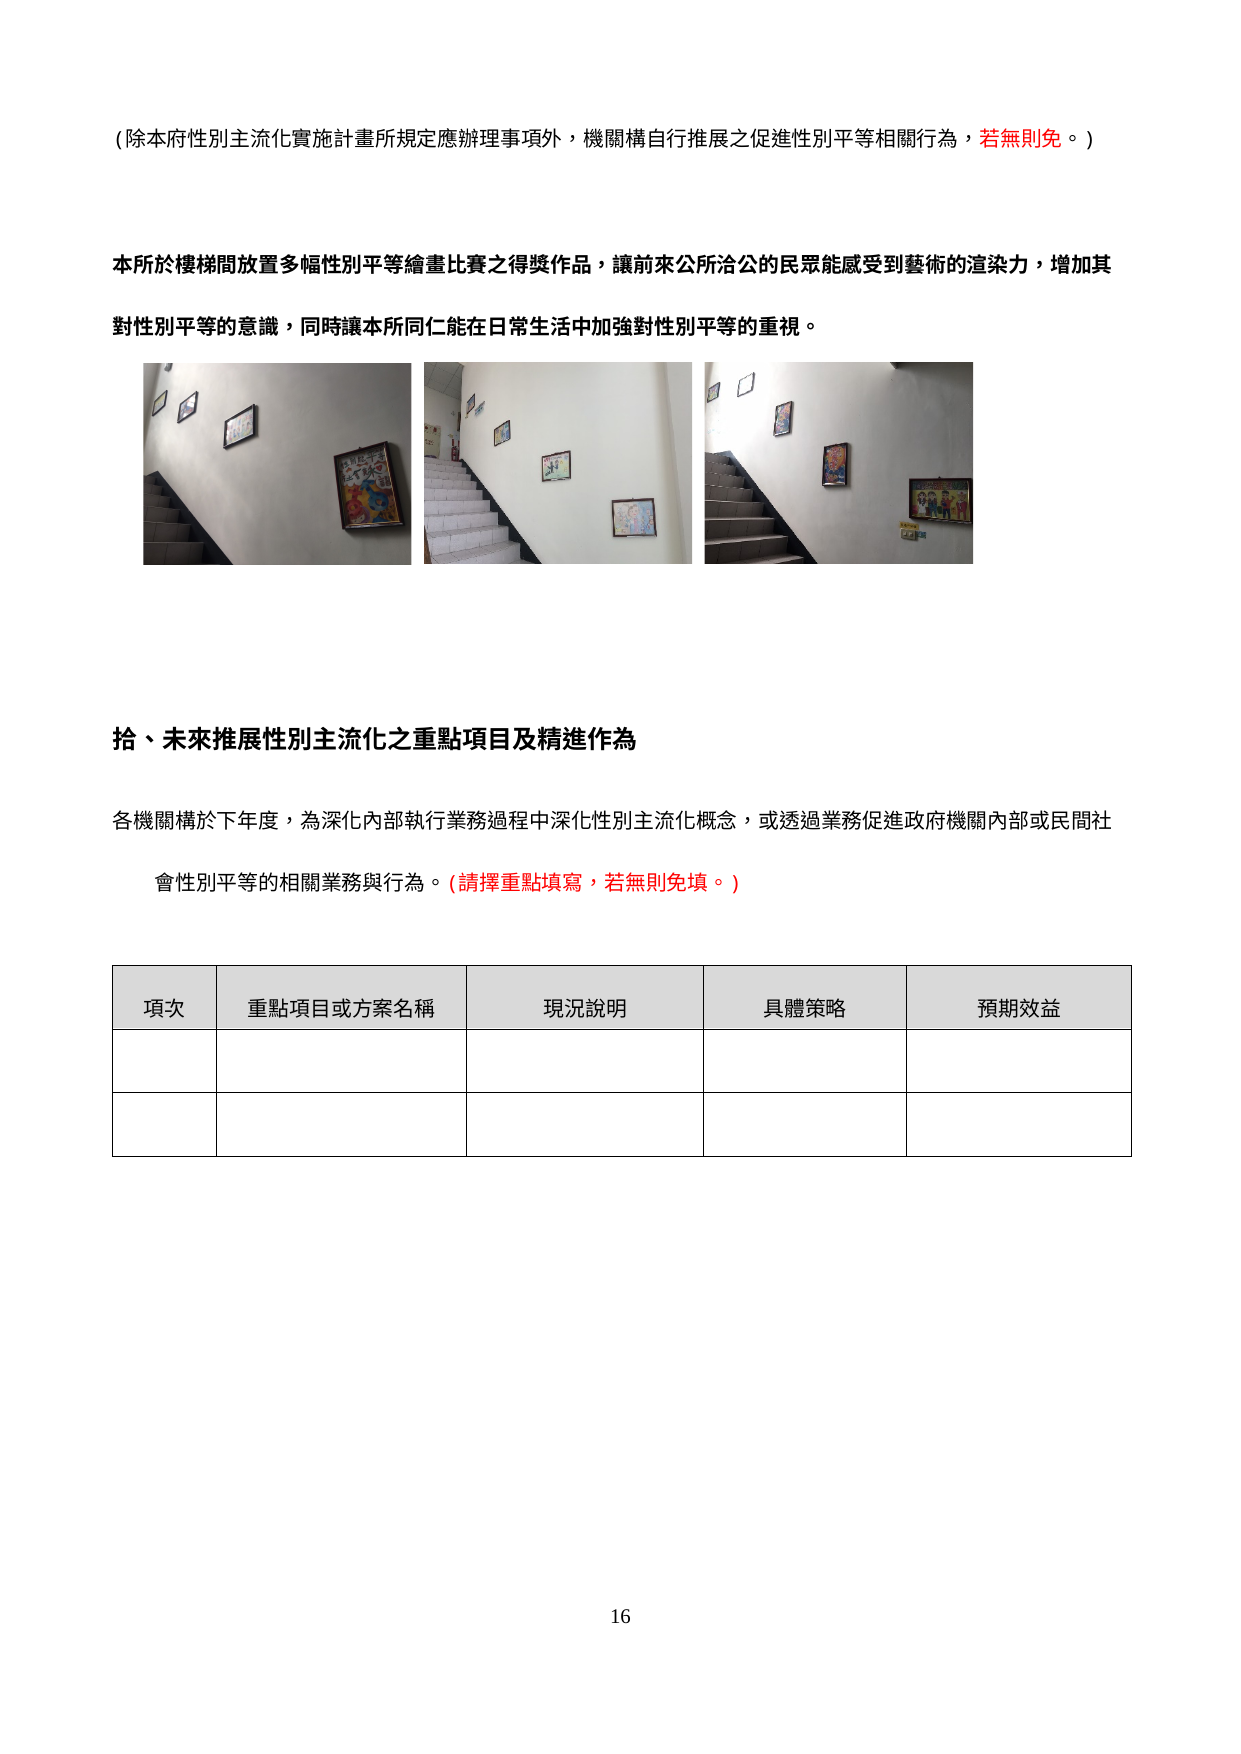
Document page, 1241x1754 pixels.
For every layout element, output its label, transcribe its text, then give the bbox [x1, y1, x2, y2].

table_cell [217, 1030, 466, 1092]
table_cell [467, 1030, 703, 1092]
list (除本府性別主流化實施計畫所規定應辦理事項外，機關構自行推展之促進性別平等相關行為，若無則免。) [112, 96, 1128, 159]
table_header 重點項目或方案名稱 [217, 966, 466, 1028]
picture [424, 362, 693, 564]
table_cell [217, 1093, 466, 1156]
table_cell [704, 1093, 906, 1156]
table_header 預期效益 [907, 966, 1131, 1028]
picture [704, 362, 974, 564]
picture [143, 363, 412, 565]
list 各機關構於下年度，為深化內部執行業務過程中深化性別主流化概念，或透過業務促進政府機關內部或民間社會性別平等的相關業務與行為。(請擇重點填寫，若無則免填。) [112, 777, 1128, 902]
table_header 現況說明 [467, 966, 703, 1028]
text 拾、未來推展性別主流化之重點項目及精進作為 [112, 696, 1128, 759]
table_cell [907, 1093, 1131, 1156]
table_header 具體策略 [704, 966, 906, 1028]
table_cell [467, 1093, 703, 1156]
table_cell [113, 1093, 216, 1156]
table_header 項次 [113, 966, 216, 1028]
text 本所於樓梯間放置多幅性別平等繪畫比賽之得獎作品，讓前來公所洽公的民眾能感受到藝術的渲染力，增加其對性別平等的意識，同時讓本所同仁能在日常生活中加強對性別平等的重視。 [112, 221, 1128, 346]
table_cell [704, 1030, 906, 1092]
table_cell [907, 1030, 1131, 1092]
table_cell [113, 1030, 216, 1092]
